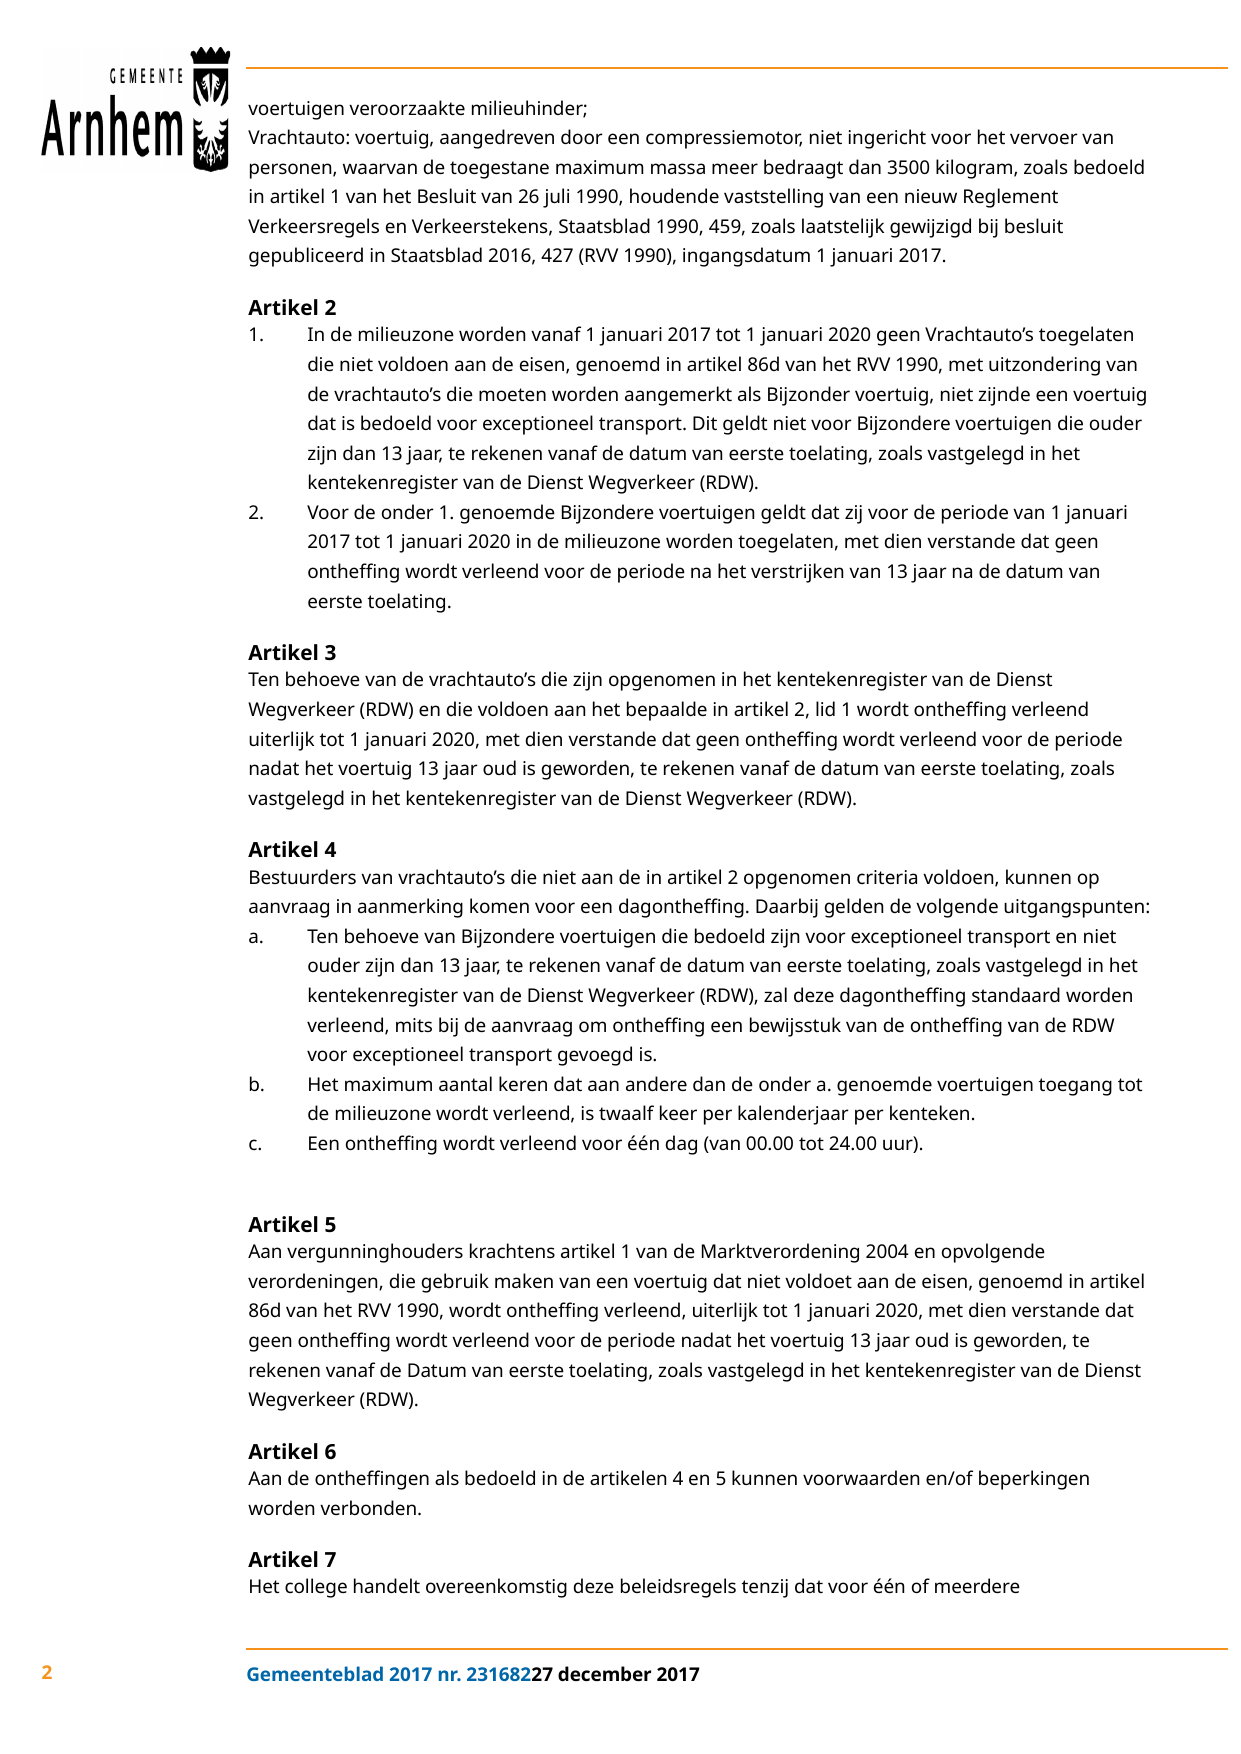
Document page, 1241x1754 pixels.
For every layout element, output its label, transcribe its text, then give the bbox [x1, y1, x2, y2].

text Artikel 3 [248, 638, 1152, 667]
list Het maximum aantal keren dat aan andere dan de onder a. genoemde voertuigen toegang tot de milieuzone wordt verleend, is twaalf keer per kalenderjaar per kenteken. [248, 1071, 1152, 1126]
text Artikel 4 [248, 835, 1152, 864]
text Het college handelt overeenkomstig deze beleidsregels tenzij dat voor één of meerdere [248, 1574, 1152, 1599]
list Voor de onder 1. genoemde Bijzondere voertuigen geldt dat zij voor de periode van 1 januari 2017 tot 1 januari 2020 in de milieuzone worden toegelaten, met dien verstande dat geen ontheffing wordt verleend voor de periode na het verstrijken van 13 jaar na de datum van eerste toelating. [248, 499, 1152, 613]
text Vrachtauto: voertuig, aangedreven door een compressiemotor, niet ingericht voor het vervoer van personen, waarvan de toegestane maximum massa meer bedraagt dan 3500 kilogram, zoals bedoeld in artikel 1 van het Besluit van 26 juli 1990, houdende vaststelling van een nieuw Reglement Verkeersregels en Verkeerstekens, Staatsblad 1990, 459, zoals laatstelijk gewijzigd bij besluit gepubliceerd in Staatsblad 2016, 427 (RVV 1990), ingangsdatum 1 januari 2017. [248, 124, 1152, 268]
list Ten behoeve van Bijzondere voertuigen die bedoeld zijn voor exceptioneel transport en niet ouder zijn dan 13 jaar, te rekenen vanaf de datum van eerste toelating, zoals vastgelegd in het kentekenregister van de Dienst Wegverkeer (RDW), zal deze dagontheffing standaard worden verleend, mits bij de aanvraag om ontheffing een bewijsstuk van de ontheffing van de RDW voor exceptioneel transport gevoegd is. [248, 923, 1152, 1067]
list Een ontheffing wordt verleend voor één dag (van 00.00 tot 24.00 uur). [248, 1130, 1152, 1156]
text Ten behoeve van de vrachtauto’s die zijn opgenomen in het kentekenregister van de Dienst Wegverkeer (RDW) en die voldoen aan het bepaalde in artikel 2, lid 1 wordt ontheffing verleend uiterlijk tot 1 januari 2020, met dien verstande dat geen ontheffing wordt verleend voor de periode nadat het voertuig 13 jaar oud is geworden, te rekenen vanaf de datum van eerste toelating, zoals vastgelegd in het kentekenregister van de Dienst Wegverkeer (RDW). [248, 667, 1152, 811]
text Artikel 7 [248, 1545, 1152, 1574]
picture [41, 47, 231, 172]
text Aan vergunninghouders krachtens artikel 1 van de Marktverordening 2004 en opvolgende verordeningen, die gebruik maken van een voertuig dat niet voldoet aan de eisen, genoemd in artikel 86d van het RVV 1990, wordt ontheffing verleend, uiterlijk tot 1 januari 2020, met dien verstande dat geen ontheffing wordt verleend voor de periode nadat het voertuig 13 jaar oud is geworden, te rekenen vanaf de Datum van eerste toelating, zoals vastgelegd in het kentekenregister van de Dienst Wegverkeer (RDW). [248, 1238, 1152, 1412]
text Artikel 5 [248, 1210, 1152, 1238]
text Bestuurders van vrachtauto’s die niet aan de in artikel 2 opgenomen criteria voldoen, kunnen op aanvraag in aanmerking komen voor een dagontheffing. Daarbij gelden de volgende uitgangspunten: [248, 864, 1152, 919]
text Artikel 6 [248, 1437, 1152, 1465]
text voertuigen veroorzaakte milieuhinder; [248, 95, 1152, 121]
list In de milieuzone worden vanaf 1 januari 2017 tot 1 januari 2020 geen Vrachtauto’s toegelaten die niet voldoen aan de eisen, genoemd in artikel 86d van het RVV 1990, met uitzondering van de vrachtauto’s die moeten worden aangemerkt als Bijzonder voertuig, niet zijnde een voertuig dat is bedoeld voor exceptioneel transport. Dit geldt niet voor Bijzondere voertuigen die ouder zijn dan 13 jaar, te rekenen vanaf de datum van eerste toelating, zoals vastgelegd in het kentekenregister van de Dienst Wegverkeer (RDW). [248, 322, 1152, 495]
text Artikel 2 [248, 293, 1152, 322]
text Aan de ontheffingen als bedoeld in de artikelen 4 en 5 kunnen voorwaarden en/of beperkingen worden verbonden. [248, 1465, 1152, 1521]
